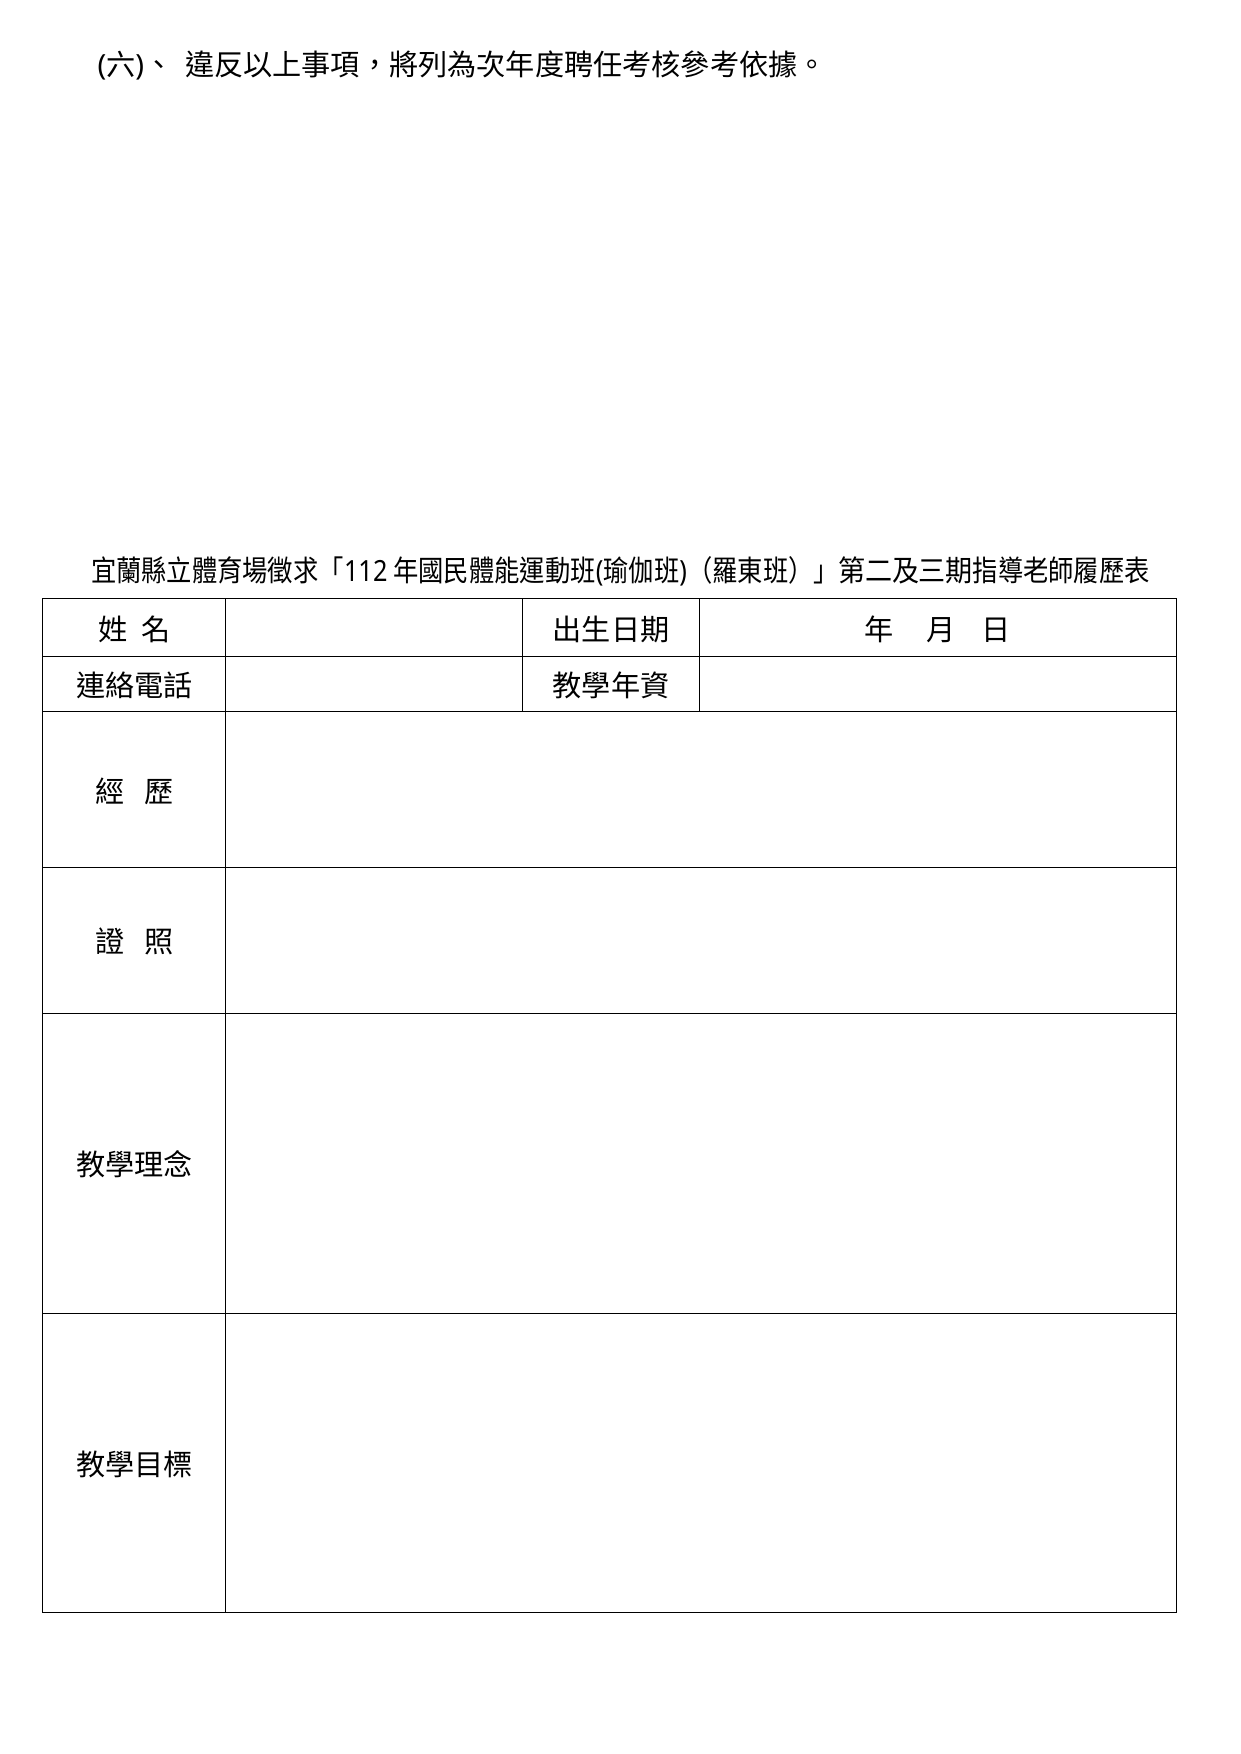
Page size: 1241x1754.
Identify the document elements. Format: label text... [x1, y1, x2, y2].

table_cell 教學目標 [43, 1314, 225, 1612]
table_cell 經 歷 [43, 712, 225, 867]
table_cell 教學年資 [523, 657, 699, 711]
table_cell 教學理念 [43, 1014, 225, 1312]
table_header 姓 名 [43, 599, 225, 656]
table_header 出生日期 [523, 599, 699, 656]
list 違反以上事項，將列為次年度聘任考核參考依據。 [97, 41, 1148, 84]
table_header 年 月 日 [700, 599, 1176, 656]
table_cell [226, 868, 1176, 1013]
table_cell [226, 1014, 1176, 1312]
table_cell [226, 712, 1176, 867]
table_header [226, 599, 522, 656]
text 宜蘭縣立體育場徵求「112年國民體能運動班(瑜伽班)（羅東班）」第二及三期指導老師履歷表 [47, 547, 1193, 590]
table_cell 證 照 [43, 868, 225, 1013]
table_cell [700, 657, 1176, 711]
table_cell [226, 1314, 1176, 1612]
table_cell 連絡電話 [43, 657, 225, 711]
table_cell [226, 657, 522, 711]
